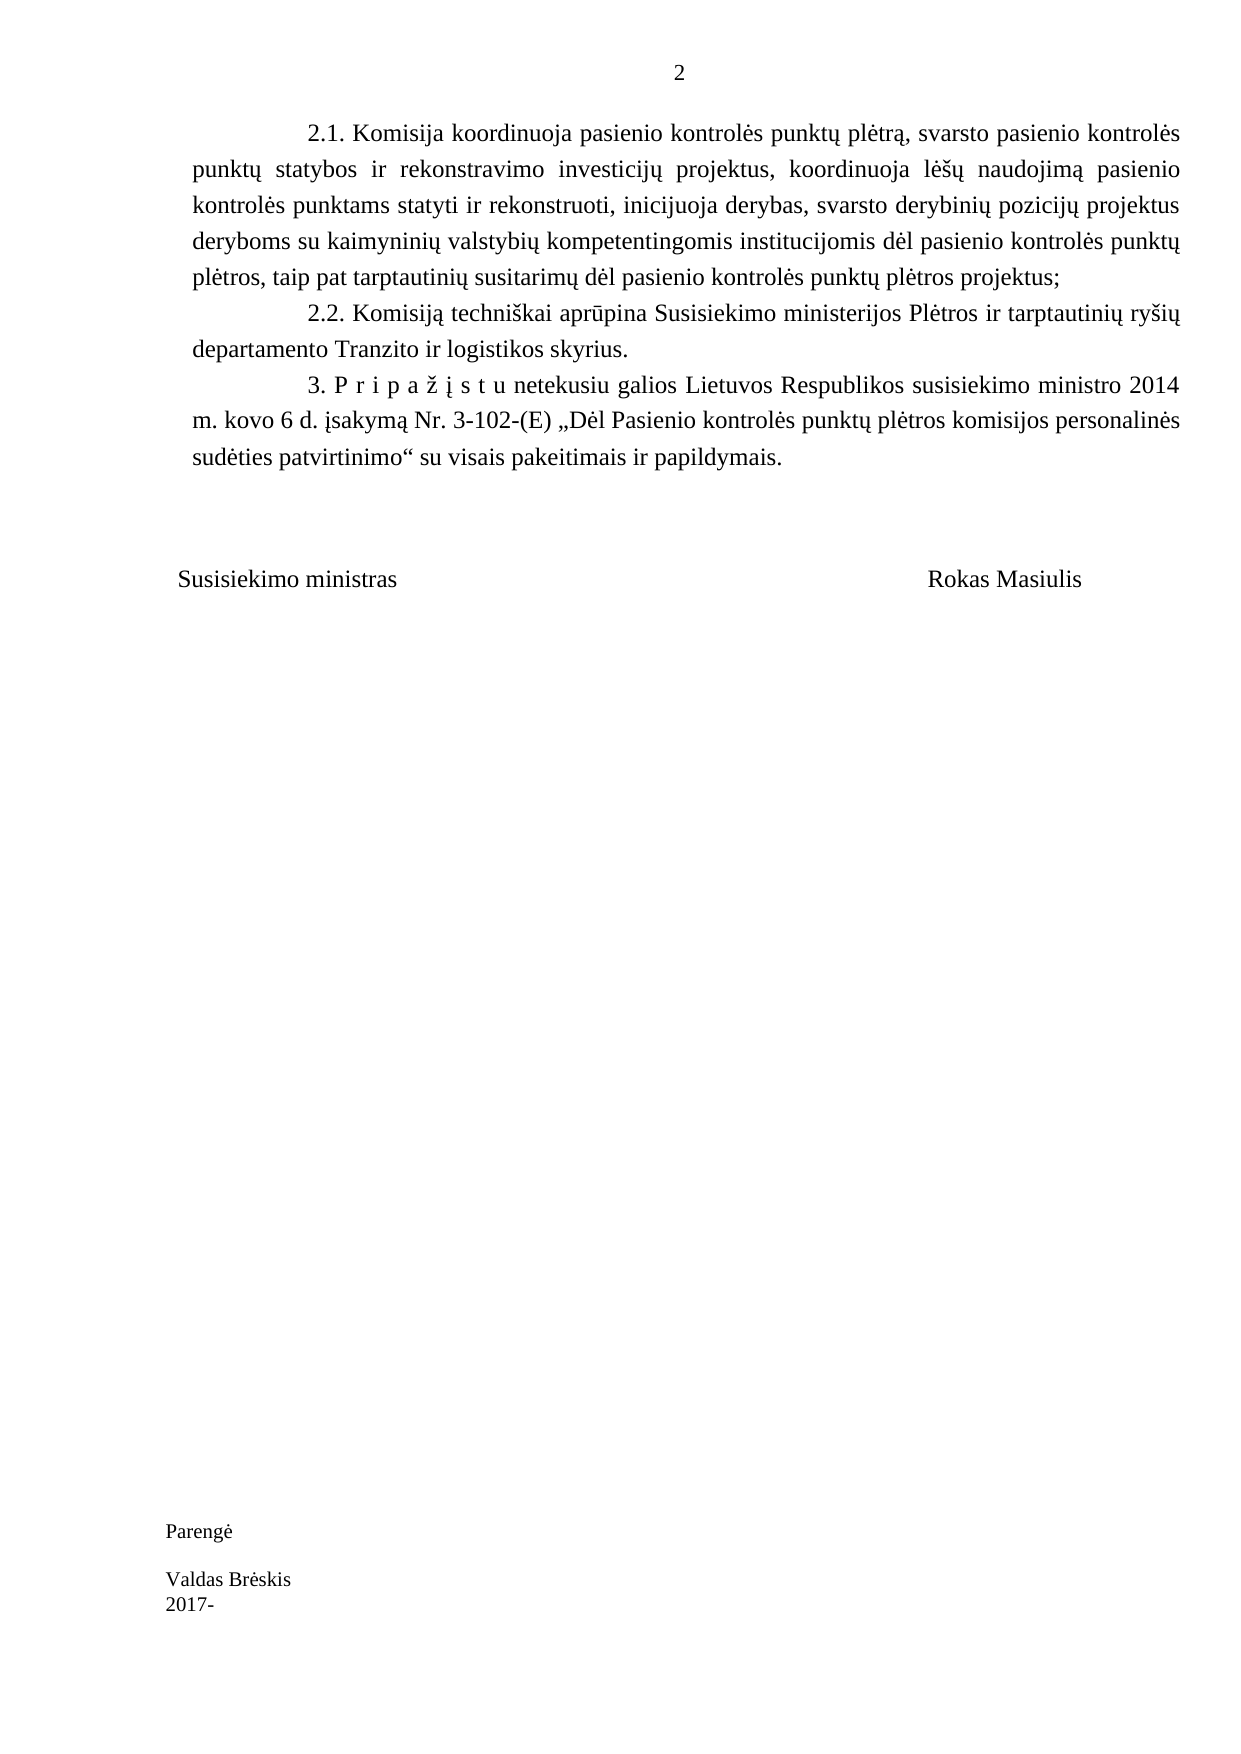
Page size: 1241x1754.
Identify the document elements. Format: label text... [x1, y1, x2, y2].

text Valdas Brėskis [165, 1567, 402, 1591]
text 2.1. Komisija koordinuoja pasienio kontrolės punktų plėtrą, svarsto pasienio kontrolės punktų statybos ir rekonstravimo investicijų projektus, koordinuoja lėšų naudojimą pasienio kontrolės punktams statyti ir rekonstruoti, inicijuoja derybas, svarsto derybinių pozicijų projektus deryboms su kaimyninių valstybių kompetentingomis institucijomis dėl pasienio kontrolės punktų plėtros, taip pat tarptautinių susitarimų dėl pasienio kontrolės punktų plėtros projektus; [192, 118, 1181, 291]
text 2017- [165, 1591, 402, 1616]
text 2.2. Komisiją techniškai aprūpina Susisiekimo ministerijos Plėtros ir tarptautinių ryšių departamento Tranzito ir logistikos skyrius. [192, 298, 1181, 362]
text Susisiekimo ministras Rokas Masiulis [177, 564, 1181, 592]
text Parengė [165, 1519, 402, 1543]
text 3. P r i p a ž į s t u netekusiu galios Lietuvos Respublikos susisiekimo ministro 2014 m. kovo 6 d. įsakymą Nr. 3-102-(E) „Dėl Pasienio kontrolės punktų plėtros komisijos personalinės sudėties patvirtinimo“ su visais pakeitimais ir papildymais. [192, 370, 1181, 470]
